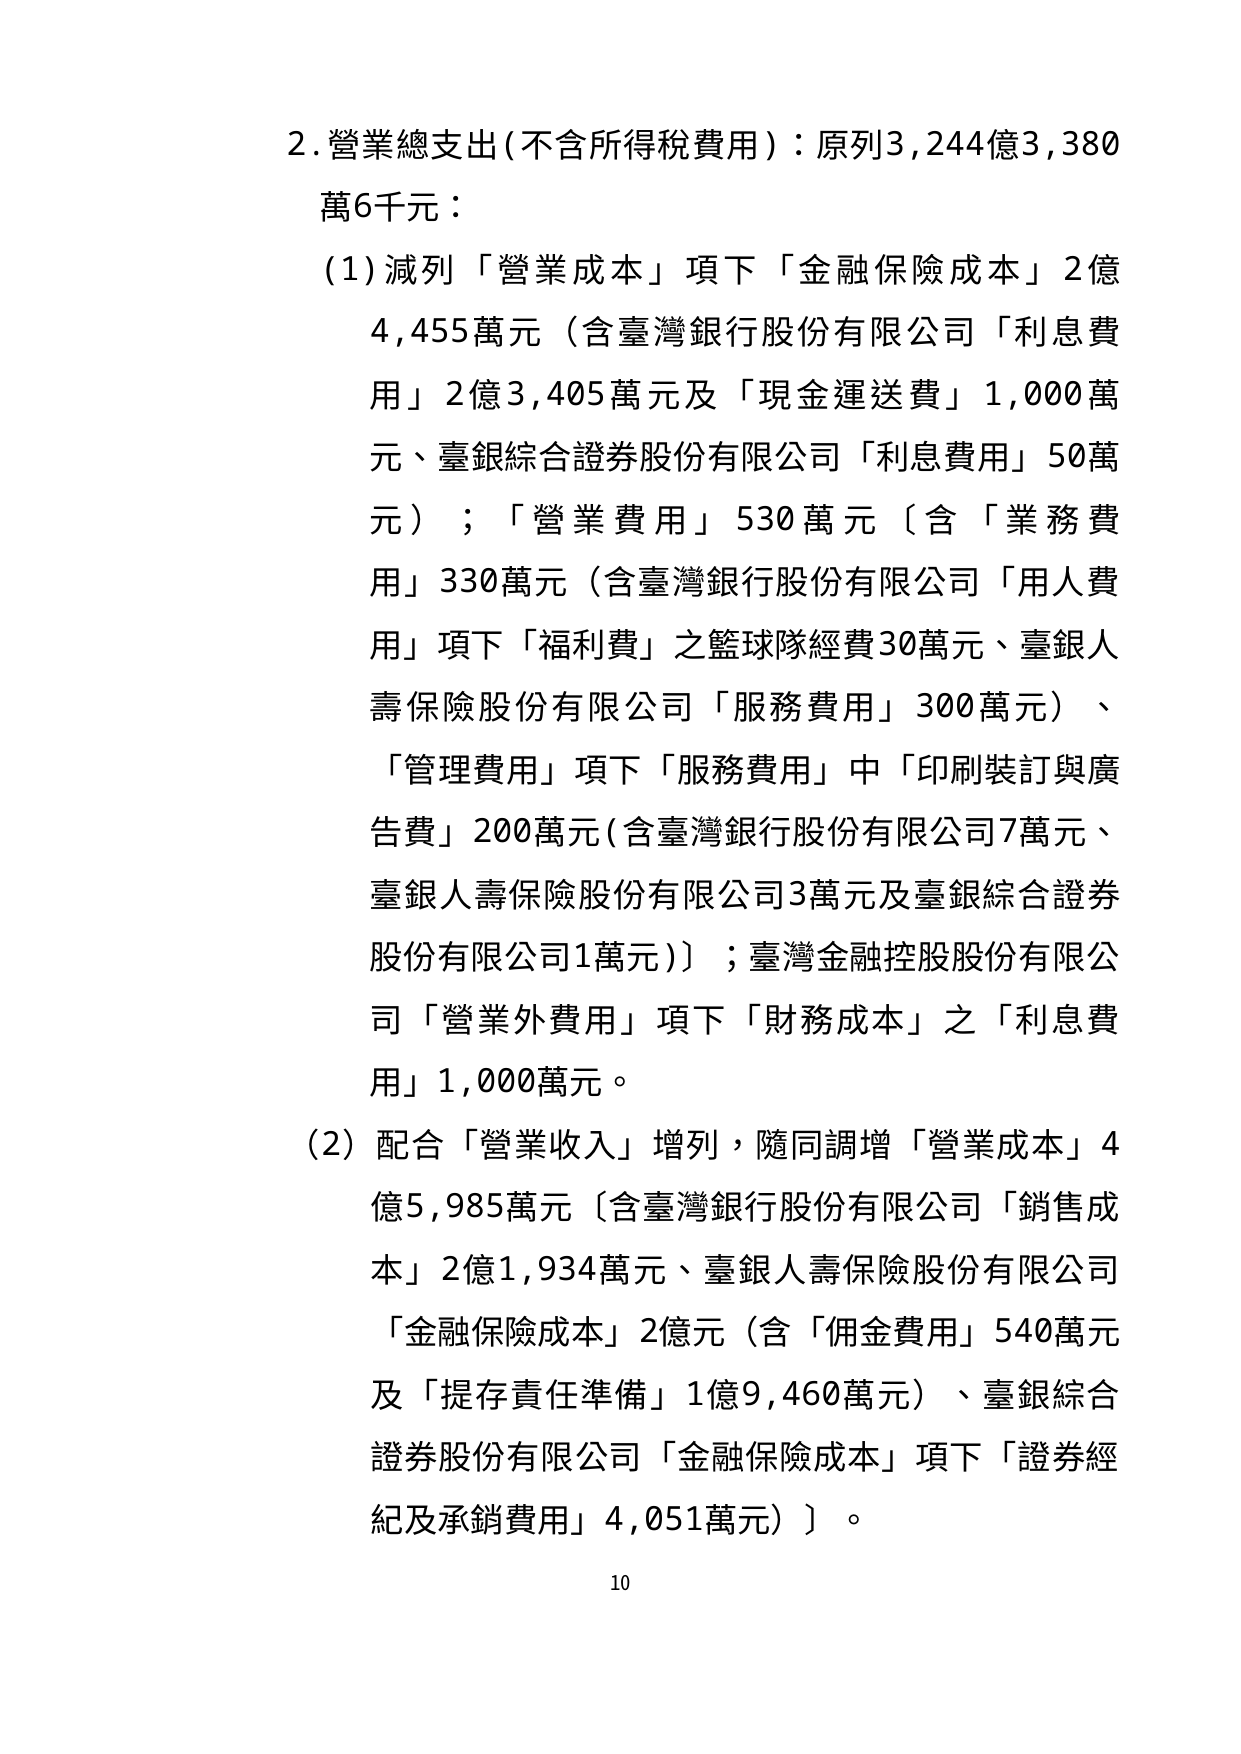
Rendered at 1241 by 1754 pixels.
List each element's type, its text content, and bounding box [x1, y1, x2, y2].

text （2）配合「營業收入」增列，隨同調增「營業成本」4億5,985萬元〔含臺灣銀行股份有限公司「銷售成本」2億1,934萬元、臺銀人壽保險股份有限公司「金融保險成本」2億元（含「佣金費用」540萬元及「提存責任準備」1億9,460萬元）、臺銀綜合證券股份有限公司「金融保險成本」項下「證券經紀及承銷費用」4,051萬元）〕。 [286, 1101, 1120, 1538]
text 2.營業總支出(不含所得稅費用)：原列3,244億3,380萬6千元： [286, 101, 1120, 226]
text (1)減列「營業成本」項下「金融保險成本」2億4,455萬元（含臺灣銀行股份有限公司「利息費用」2億3,405萬元及「現金運送費」1,000萬元、臺銀綜合證券股份有限公司「利息費用」50萬元）；「營業費用」530萬元〔含「業務費用」330萬元（含臺灣銀行股份有限公司「用人費用」項下「福利費」之籃球隊經費30萬元、臺銀人壽保險股份有限公司「服務費用」300萬元）、「管理費用」項下「服務費用」中「印刷裝訂與廣告費」200萬元(含臺灣銀行股份有限公司7萬元、臺銀人壽保險股份有限公司3萬元及臺銀綜合證券股份有限公司1萬元)〕；臺灣金融控股股份有限公司「營業外費用」項下「財務成本」之「利息費用」1,000萬元。 [319, 226, 1120, 1101]
